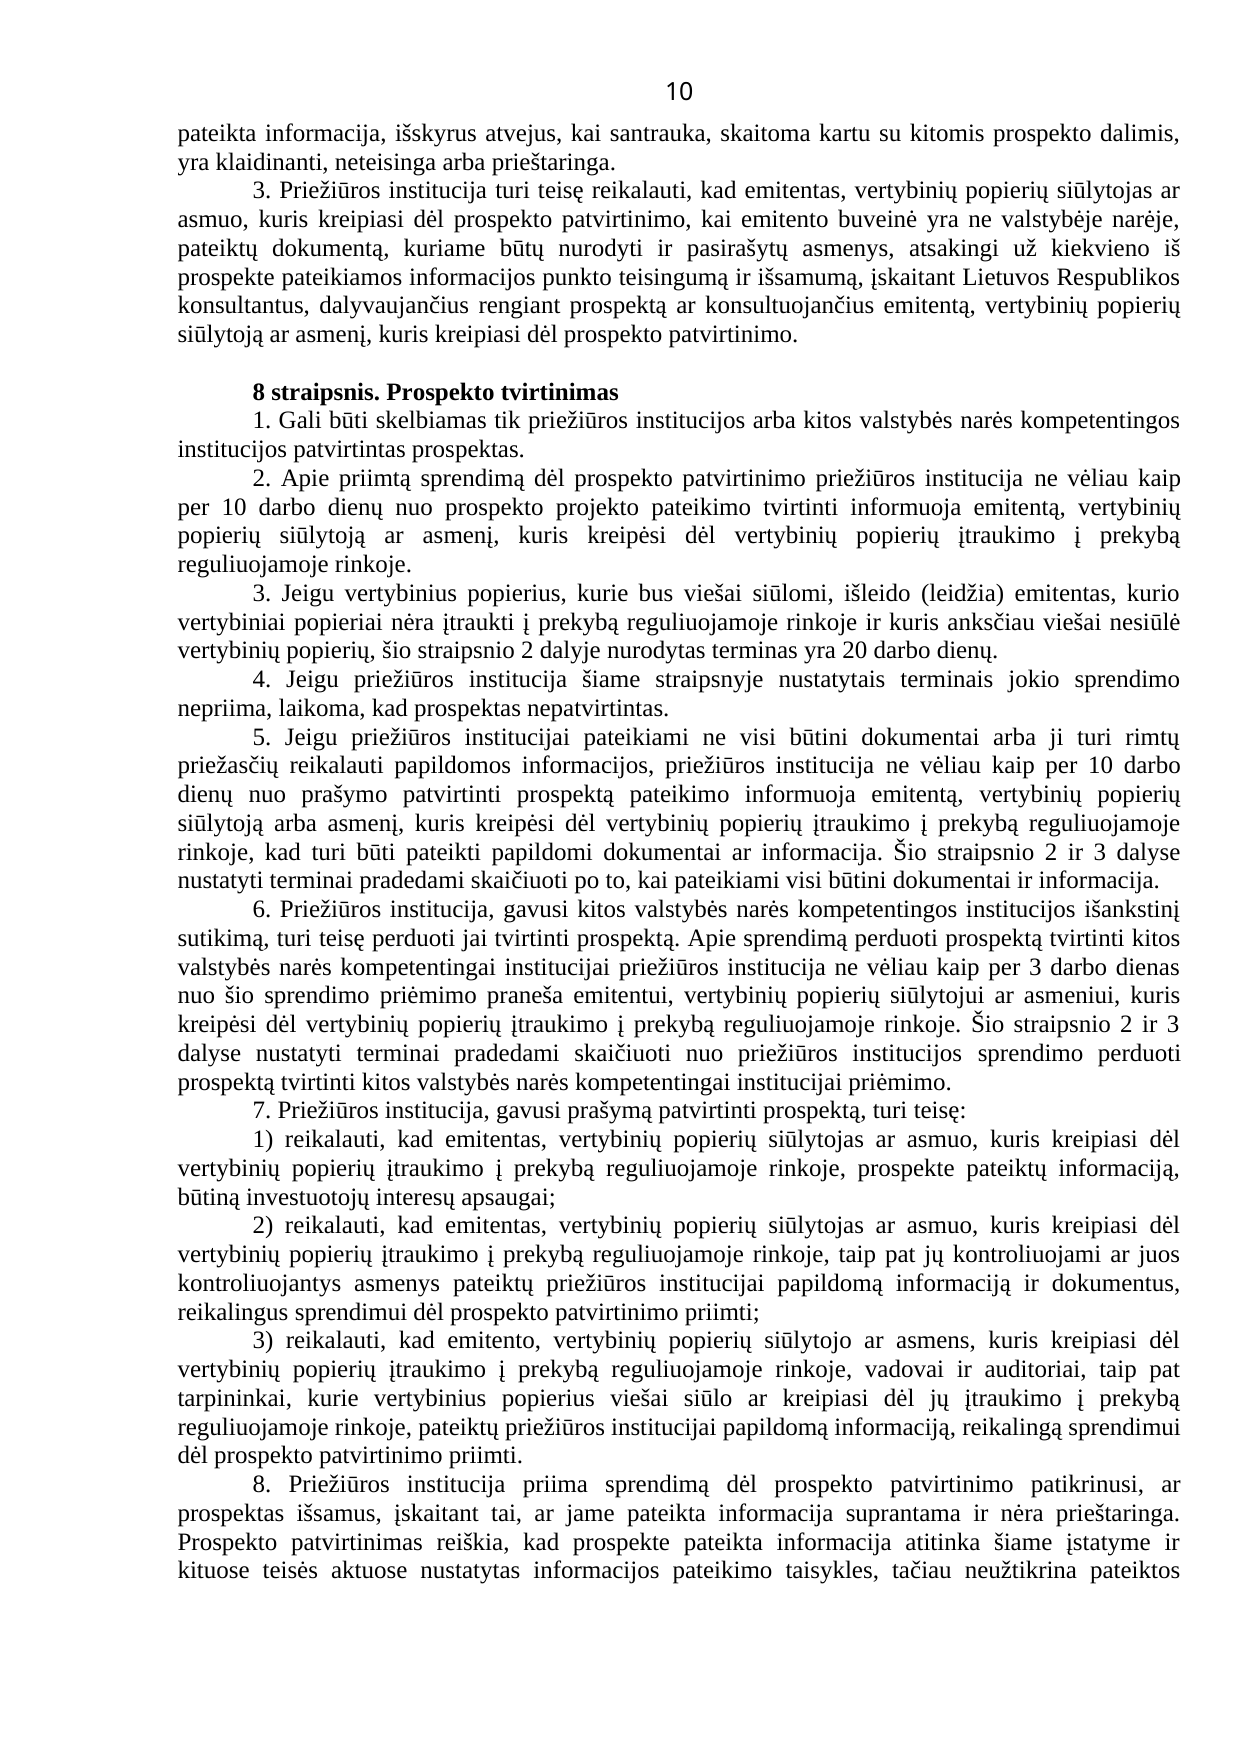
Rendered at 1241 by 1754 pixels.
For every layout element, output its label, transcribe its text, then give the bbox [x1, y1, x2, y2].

text 2) reikalauti, kad emitentas, vertybinių popierių siūlytojas ar asmuo, kuris kreipiasi dėl vertybinių popierių įtraukimo į prekybą reguliuojamoje rinkoje, taip pat jų kontroliuojami ar juos kontroliuojantys asmenys pateiktų priežiūros institucijai papildomą informaciją ir dokumentus, reikalingus sprendimui dėl prospekto patvirtinimo priimti; [177, 1211, 1181, 1326]
text 5. Jeigu priežiūros institucijai pateikiami ne visi būtini dokumentai arba ji turi rimtų priežasčių reikalauti papildomos informacijos, priežiūros institucija ne vėliau kaip per 10 darbo dienų nuo prašymo patvirtinti prospektą pateikimo informuoja emitentą, vertybinių popierių siūlytoją arba asmenį, kuris kreipėsi dėl vertybinių popierių įtraukimo į prekybą reguliuojamoje rinkoje, kad turi būti pateikti papildomi dokumentai ar informacija. Šio straipsnio 2 ir 3 dalyse nustatyti terminai pradedami skaičiuoti po to, kai pateikiami visi būtini dokumentai ir informacija. [177, 722, 1181, 894]
text 1) reikalauti, kad emitentas, vertybinių popierių siūlytojas ar asmuo, kuris kreipiasi dėl vertybinių popierių įtraukimo į prekybą reguliuojamoje rinkoje, prospekte pateiktų informaciją, būtiną investuotojų interesų apsaugai; [177, 1124, 1181, 1211]
text 3. Priežiūros institucija turi teisę reikalauti, kad emitentas, vertybinių popierių siūlytojas ar asmuo, kuris kreipiasi dėl prospekto patvirtinimo, kai emitento buveinė yra ne valstybėje narėje, pateiktų dokumentą, kuriame būtų nurodyti ir pasirašytų asmenys, atsakingi už kiekvieno iš prospekte pateikiamos informacijos punkto teisingumą ir išsamumą, įskaitant Lietuvos Respublikos konsultantus, dalyvaujančius rengiant prospektą ar konsultuojančius emitentą, vertybinių popierių siūlytoją ar asmenį, kuris kreipiasi dėl prospekto patvirtinimo. [177, 176, 1181, 348]
text 2. Apie priimtą sprendimą dėl prospekto patvirtinimo priežiūros institucija ne vėliau kaip per 10 darbo dienų nuo prospekto projekto pateikimo tvirtinti informuoja emitentą, vertybinių popierių siūlytoją ar asmenį, kuris kreipėsi dėl vertybinių popierių įtraukimo į prekybą reguliuojamoje rinkoje. [177, 463, 1181, 578]
text 4. Jeigu priežiūros institucija šiame straipsnyje nustatytais terminais jokio sprendimo nepriima, laikoma, kad prospektas nepatvirtintas. [177, 664, 1181, 722]
text pateikta informacija, išskyrus atvejus, kai santrauka, skaitoma kartu su kitomis prospekto dalimis, yra klaidinanti, neteisinga arba prieštaringa. [177, 118, 1181, 176]
text 8 straipsnis. Prospekto tvirtinimas [177, 377, 1181, 406]
text 3) reikalauti, kad emitento, vertybinių popierių siūlytojo ar asmens, kuris kreipiasi dėl vertybinių popierių įtraukimo į prekybą reguliuojamoje rinkoje, vadovai ir auditoriai, taip pat tarpininkai, kurie vertybinius popierius viešai siūlo ar kreipiasi dėl jų įtraukimo į prekybą reguliuojamoje rinkoje, pateiktų priežiūros institucijai papildomą informaciją, reikalingą sprendimui dėl prospekto patvirtinimo priimti. [177, 1326, 1181, 1469]
text 1. Gali būti skelbiamas tik priežiūros institucijos arba kitos valstybės narės kompetentingos institucijos patvirtintas prospektas. [177, 406, 1181, 463]
text 6. Priežiūros institucija, gavusi kitos valstybės narės kompetentingos institucijos išankstinį sutikimą, turi teisę perduoti jai tvirtinti prospektą. Apie sprendimą perduoti prospektą tvirtinti kitos valstybės narės kompetentingai institucijai priežiūros institucija ne vėliau kaip per 3 darbo dienas nuo šio sprendimo priėmimo praneša emitentui, vertybinių popierių siūlytojui ar asmeniui, kuris kreipėsi dėl vertybinių popierių įtraukimo į prekybą reguliuojamoje rinkoje. Šio straipsnio 2 ir 3 dalyse nustatyti terminai pradedami skaičiuoti nuo priežiūros institucijos sprendimo perduoti prospektą tvirtinti kitos valstybės narės kompetentingai institucijai priėmimo. [177, 894, 1181, 1096]
text 8. Priežiūros institucija priima sprendimą dėl prospekto patvirtinimo patikrinusi, ar prospektas išsamus, įskaitant tai, ar jame pateikta informacija suprantama ir nėra prieštaringa. Prospekto patvirtinimas reiškia, kad prospekte pateikta informacija atitinka šiame įstatyme ir kituose teisės aktuose nustatytas informacijos pateikimo taisykles, tačiau neužtikrina pateiktos [177, 1469, 1181, 1584]
text 7. Priežiūros institucija, gavusi prašymą patvirtinti prospektą, turi teisę: [177, 1096, 1181, 1124]
text 3. Jeigu vertybinius popierius, kurie bus viešai siūlomi, išleido (leidžia) emitentas, kurio vertybiniai popieriai nėra įtraukti į prekybą reguliuojamoje rinkoje ir kuris anksčiau viešai nesiūlė vertybinių popierių, šio straipsnio 2 dalyje nurodytas terminas yra 20 darbo dienų. [177, 578, 1181, 664]
